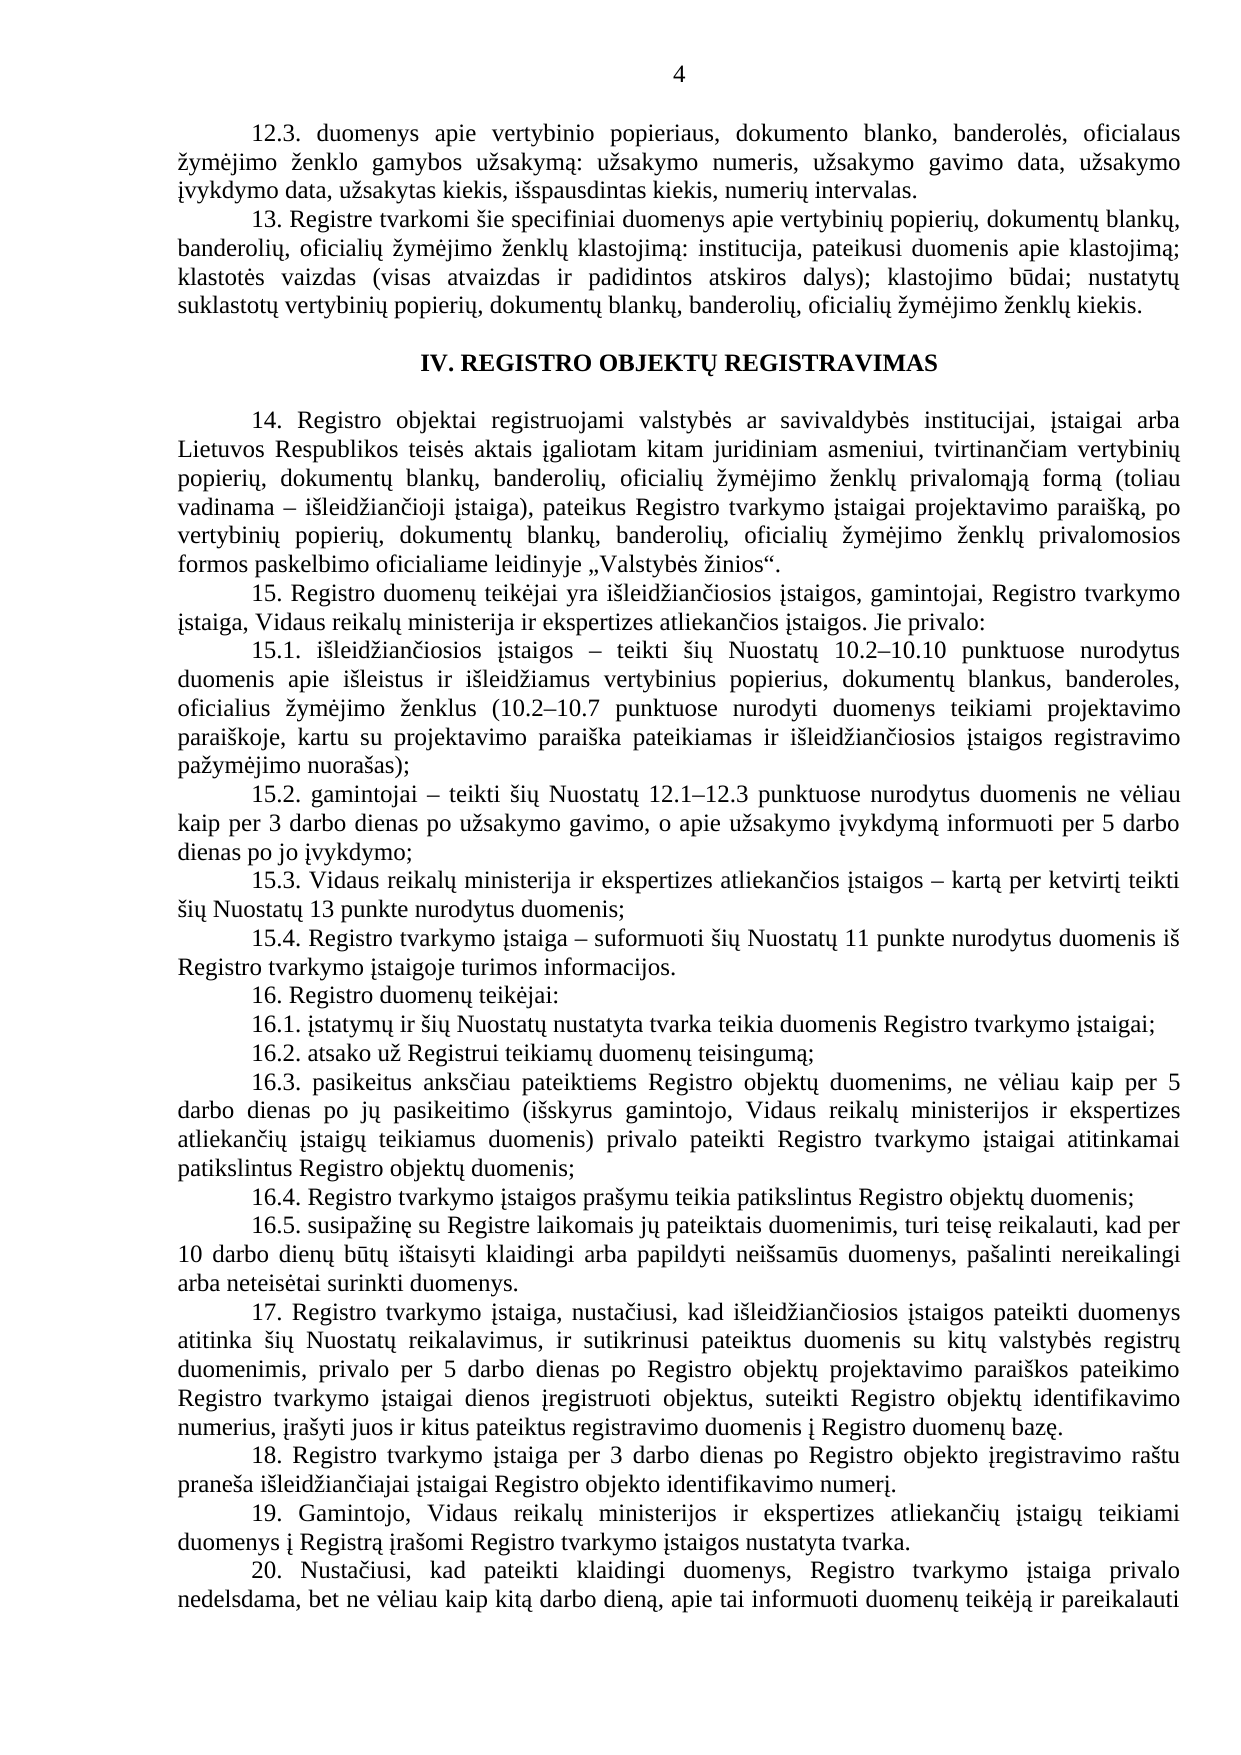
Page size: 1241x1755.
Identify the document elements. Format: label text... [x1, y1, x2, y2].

text 16.2. atsako už Registrui teikiamų duomenų teisingumą; [177, 1038, 1181, 1067]
text 18. Registro tvarkymo įstaiga per 3 darbo dienas po Registro objekto įregistravimo raštu praneša išleidžiančiajai įstaigai Registro objekto identifikavimo numerį. [177, 1441, 1181, 1498]
text 15.4. Registro tvarkymo įstaiga – suformuoti šių Nuostatų 11 punkte nurodytus duomenis iš Registro tvarkymo įstaigoje turimos informacijos. [177, 923, 1181, 981]
text 12.3. duomenys apie vertybinio popieriaus, dokumento blanko, banderolės, oficialaus žymėjimo ženklo gamybos užsakymą: užsakymo numeris, užsakymo gavimo data, užsakymo įvykdymo data, užsakytas kiekis, išspausdintas kiekis, numerių intervalas. [177, 118, 1181, 204]
text 15.2. gamintojai – teikti šių Nuostatų 12.1–12.3 punktuose nurodytus duomenis ne vėliau kaip per 3 darbo dienas po užsakymo gavimo, o apie užsakymo įvykdymą informuoti per 5 darbo dienas po jo įvykdymo; [177, 779, 1181, 866]
text 16.5. susipažinę su Registre laikomais jų pateiktais duomenimis, turi teisę reikalauti, kad per 10 darbo dienų būtų ištaisyti klaidingi arba papildyti neišsamūs duomenys, pašalinti nereikalingi arba neteisėtai surinkti duomenys. [177, 1211, 1181, 1297]
text 16. Registro duomenų teikėjai: [177, 981, 1181, 1009]
text 15.3. Vidaus reikalų ministerija ir ekspertizes atliekančios įstaigos – kartą per ketvirtį teikti šių Nuostatų 13 punkte nurodytus duomenis; [177, 866, 1181, 923]
text 19. Gamintojo, Vidaus reikalų ministerijos ir ekspertizes atliekančių įstaigų teikiami duomenys į Registrą įrašomi Registro tvarkymo įstaigos nustatyta tvarka. [177, 1498, 1181, 1556]
text 14. Registro objektai registruojami valstybės ar savivaldybės institucijai, įstaigai arba Lietuvos Respublikos teisės aktais įgaliotam kitam juridiniam asmeniui, tvirtinančiam vertybinių popierių, dokumentų blankų, banderolių, oficialių žymėjimo ženklų privalomąją formą (toliau vadinama – išleidžiančioji įstaiga), pateikus Registro tvarkymo įstaigai projektavimo paraišką, po vertybinių popierių, dokumentų blankų, banderolių, oficialių žymėjimo ženklų privalomosios formos paskelbimo oficialiame leidinyje „Valstybės žinios“. [177, 406, 1181, 578]
text 17. Registro tvarkymo įstaiga, nustačiusi, kad išleidžiančiosios įstaigos pateikti duomenys atitinka šių Nuostatų reikalavimus, ir sutikrinusi pateiktus duomenis su kitų valstybės registrų duomenimis, privalo per 5 darbo dienas po Registro objektų projektavimo paraiškos pateikimo Registro tvarkymo įstaigai dienos įregistruoti objektus, suteikti Registro objektų identifikavimo numerius, įrašyti juos ir kitus pateiktus registravimo duomenis į Registro duomenų bazę. [177, 1297, 1181, 1441]
text 16.1. įstatymų ir šių Nuostatų nustatyta tvarka teikia duomenis Registro tvarkymo įstaigai; [177, 1009, 1181, 1038]
text 20. Nustačiusi, kad pateikti klaidingi duomenys, Registro tvarkymo įstaiga privalo nedelsdama, bet ne vėliau kaip kitą darbo dieną, apie tai informuoti duomenų teikėją ir pareikalauti [177, 1556, 1181, 1613]
text IV. REGISTRO OBJEKTŲ REGISTRAVIMAS [177, 348, 1181, 377]
text 15. Registro duomenų teikėjai yra išleidžiančiosios įstaigos, gamintojai, Registro tvarkymo įstaiga, Vidaus reikalų ministerija ir ekspertizes atliekančios įstaigos. Jie privalo: [177, 578, 1181, 636]
text 13. Registre tvarkomi šie specifiniai duomenys apie vertybinių popierių, dokumentų blankų, banderolių, oficialių žymėjimo ženklų klastojimą: institucija, pateikusi duomenis apie klastojimą; klastotės vaizdas (visas atvaizdas ir padidintos atskiros dalys); klastojimo būdai; nustatytų suklastotų vertybinių popierių, dokumentų blankų, banderolių, oficialių žymėjimo ženklų kiekis. [177, 204, 1181, 319]
text 15.1. išleidžiančiosios įstaigos – teikti šių Nuostatų 10.2–10.10 punktuose nurodytus duomenis apie išleistus ir išleidžiamus vertybinius popierius, dokumentų blankus, banderoles, oficialius žymėjimo ženklus (10.2–10.7 punktuose nurodyti duomenys teikiami projektavimo paraiškoje, kartu su projektavimo paraiška pateikiamas ir išleidžiančiosios įstaigos registravimo pažymėjimo nuorašas); [177, 636, 1181, 779]
text 16.3. pasikeitus anksčiau pateiktiems Registro objektų duomenims, ne vėliau kaip per 5 darbo dienas po jų pasikeitimo (išskyrus gamintojo, Vidaus reikalų ministerijos ir ekspertizes atliekančių įstaigų teikiamus duomenis) privalo pateikti Registro tvarkymo įstaigai atitinkamai patikslintus Registro objektų duomenis; [177, 1067, 1181, 1182]
text 16.4. Registro tvarkymo įstaigos prašymu teikia patikslintus Registro objektų duomenis; [177, 1182, 1181, 1211]
